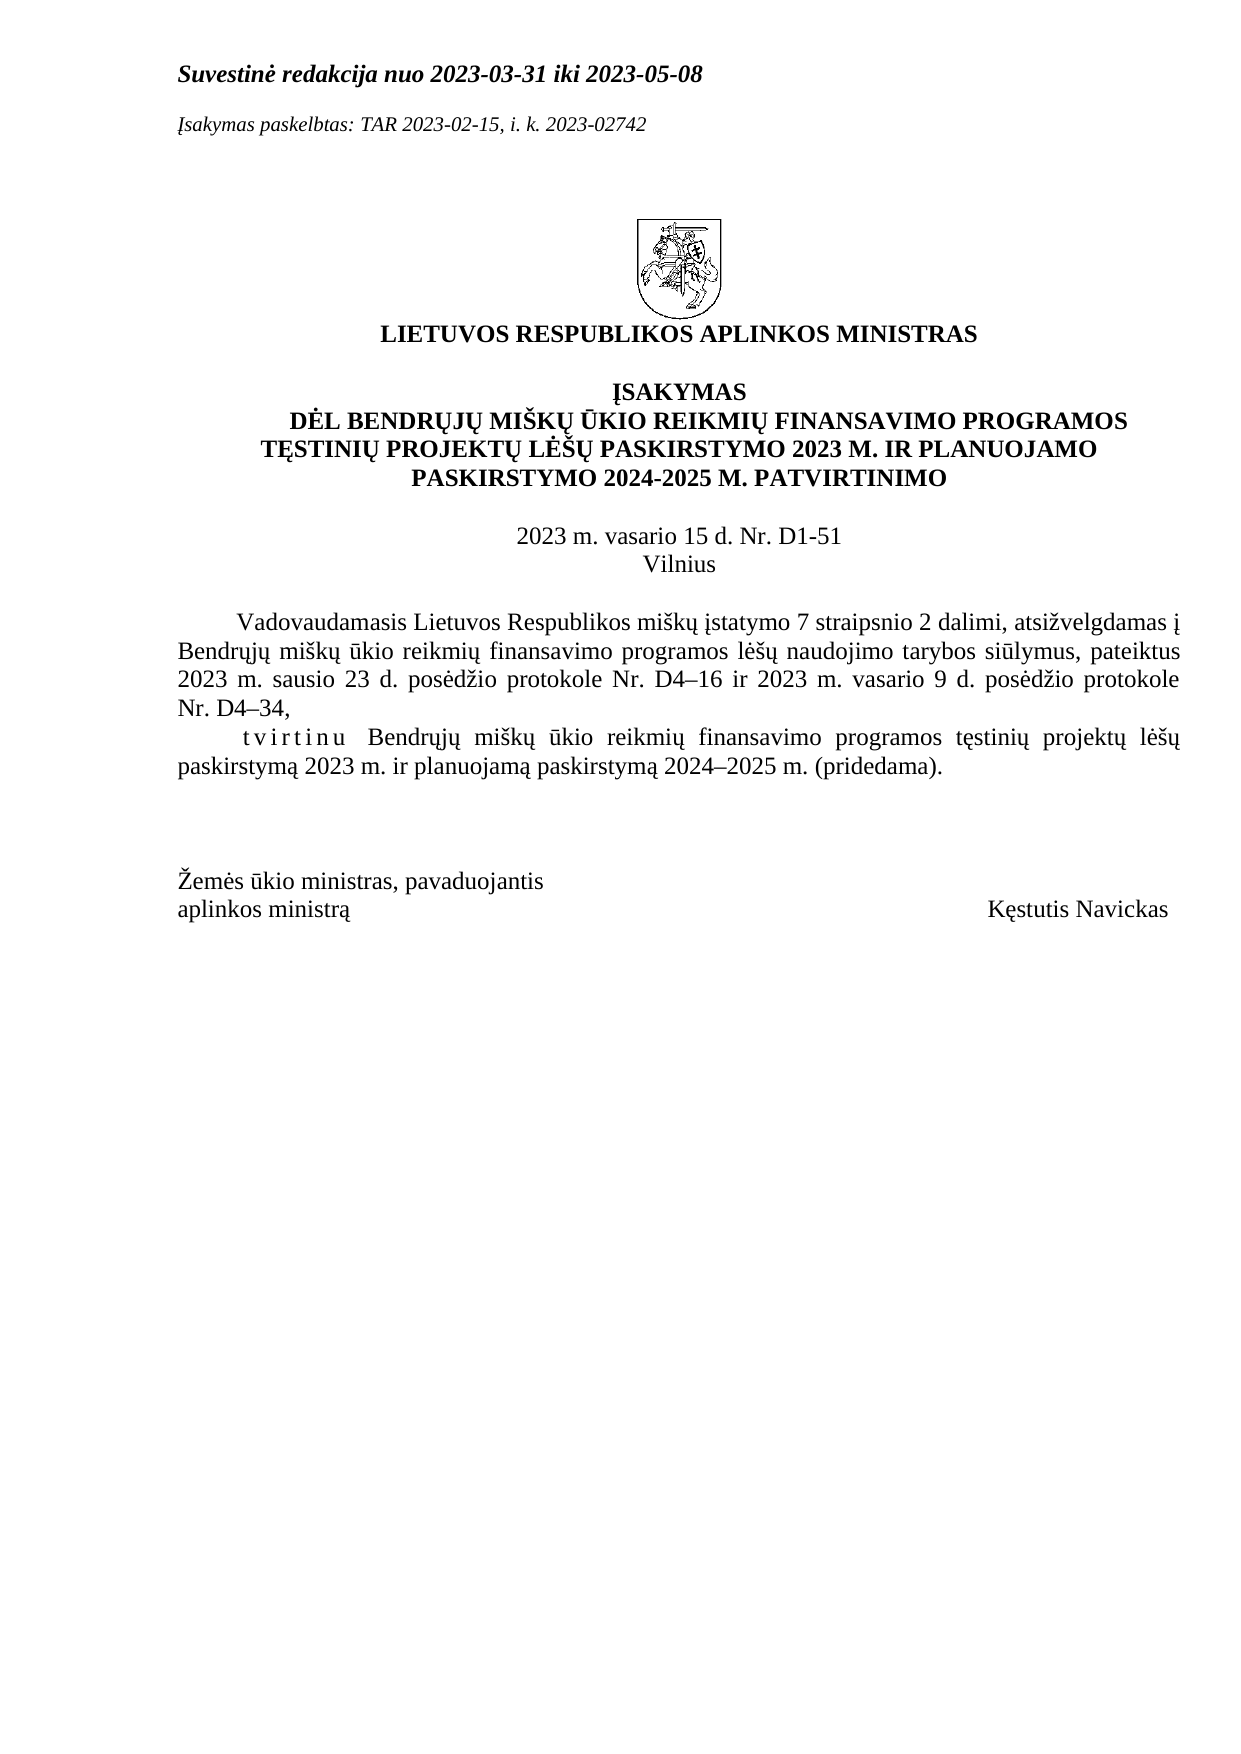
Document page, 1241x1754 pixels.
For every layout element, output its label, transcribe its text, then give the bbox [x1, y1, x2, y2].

text Vilnius [177, 549, 1181, 578]
text Vadovaudamasis Lietuvos Respublikos miškų įstatymo 7 straipsnio 2 dalimi, atsižvelgdamas į Bendrųjų miškų ūkio reikmių finansavimo programos lėšų naudojimo tarybos siūlymus, pateiktus 2023 m. sausio 23 d. posėdžio protokole Nr. D4–16 ir 2023 m. vasario 9 d. posėdžio protokole Nr. D4–34, [177, 607, 1181, 722]
text DĖL BENDRŲJŲ MIŠKŲ ŪKIO REIKMIŲ FINANSAVIMO PROGRAMOS TĘSTINIŲ PROJEKTŲ LĖŠŲ PASKIRSTYMO 2023 M. IR PLANUOJAMO PASKIRSTYMO 2024-2025 M. PATVIRTINIMO [177, 406, 1181, 492]
text ĮSAKYMAS [177, 377, 1181, 406]
text Žemės ūkio ministras, pavaduojantis [177, 866, 1181, 894]
text tvirtinu Bendrųjų miškų ūkio reikmių finansavimo programos tęstinių projektų lėšų paskirstymą 2023 m. ir planuojamą paskirstymą 2024–2025 m. (pridedama). [177, 722, 1181, 779]
text Įsakymas paskelbtas: TAR 2023-02-15, i. k. 2023-02742 [177, 112, 1181, 136]
text Suvestinė redakcija nuo 2023-03-31 iki 2023-05-08 [177, 59, 1181, 88]
text 2023 m. vasario 15 d. Nr. D1-51 [177, 521, 1181, 549]
text LIETUVOS RESPUBLIKOS APLINKOS MINISTRAS [177, 319, 1181, 348]
text aplinkos ministrą Kęstutis Navickas [177, 894, 1181, 923]
